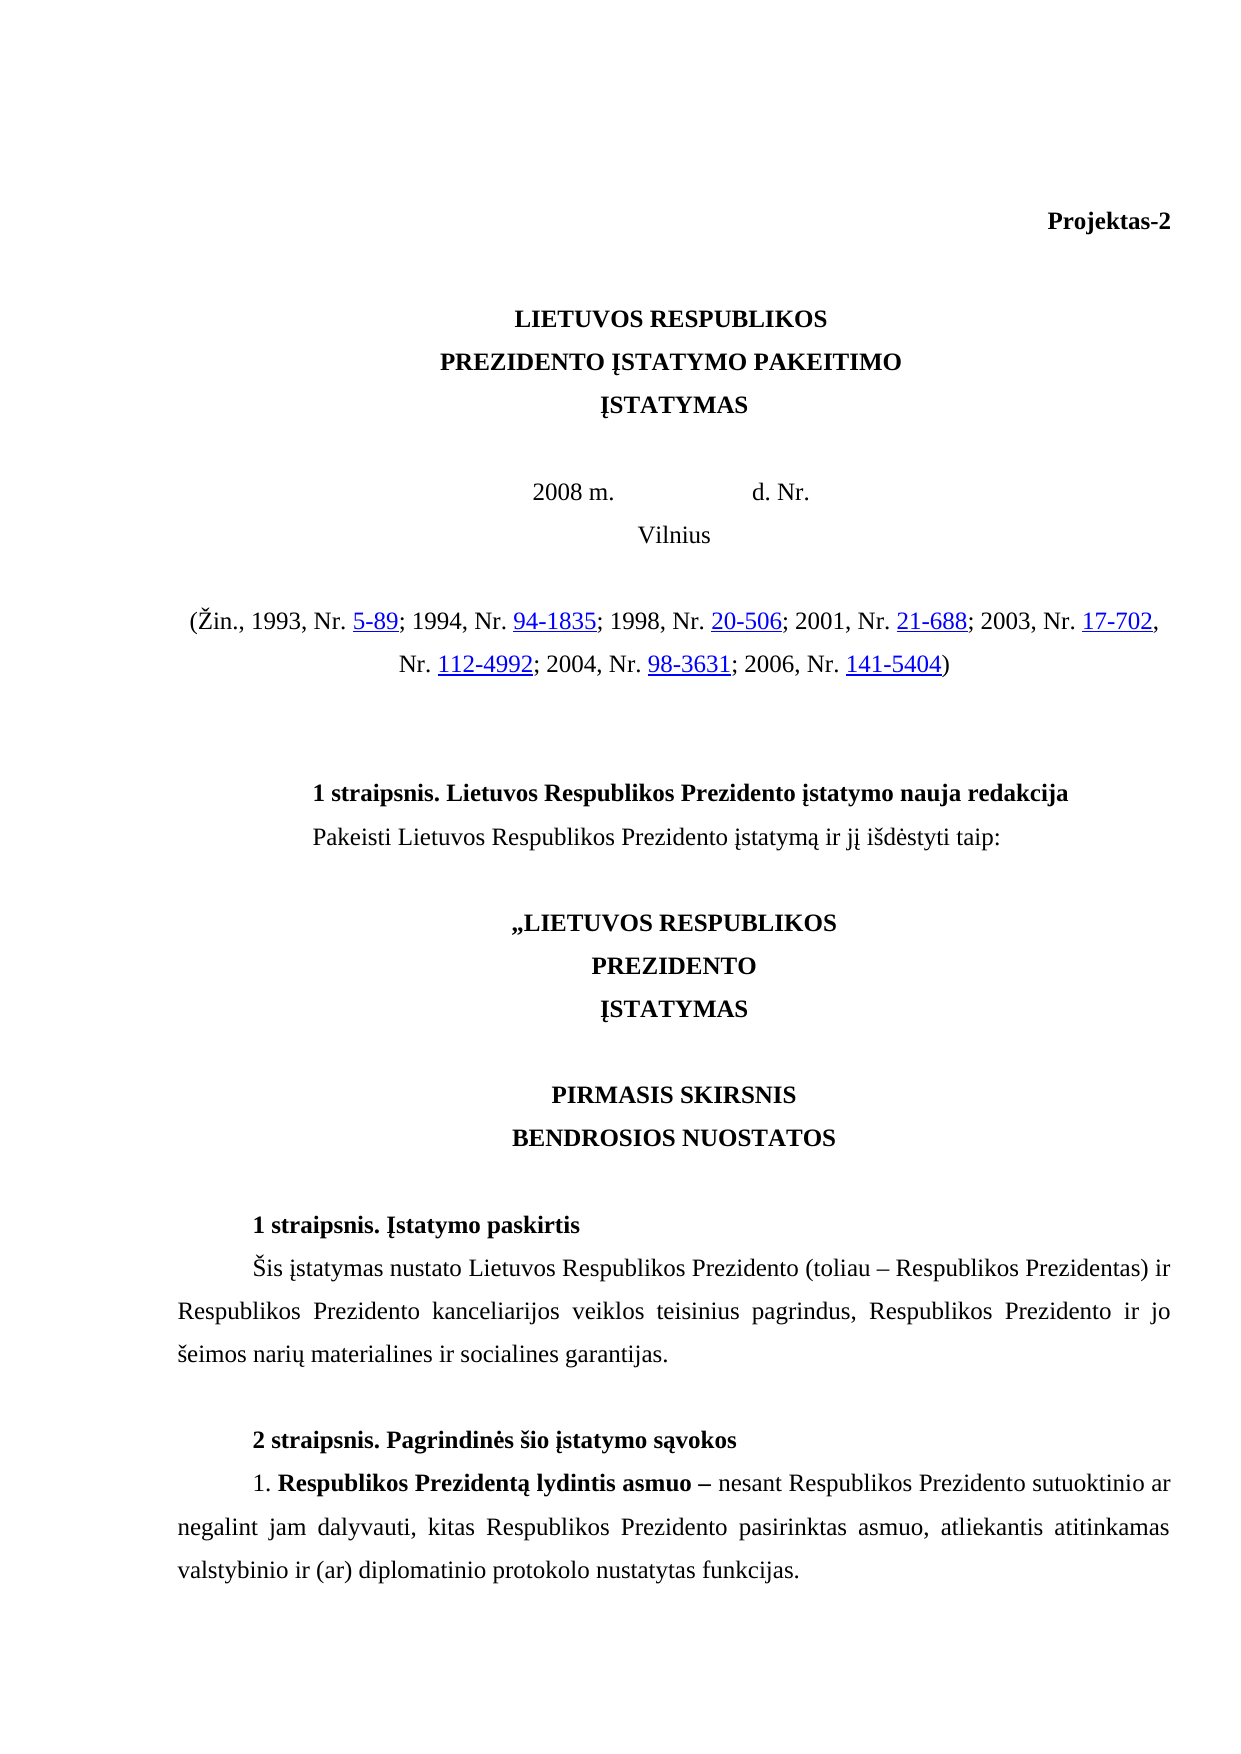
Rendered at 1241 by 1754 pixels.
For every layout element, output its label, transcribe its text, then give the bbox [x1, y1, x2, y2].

text 1 straipsnis. Lietuvos Respublikos Prezidento įstatymo nauja redakcija [177, 778, 1171, 807]
text Projektas-2 [777, 206, 1171, 235]
text Vilnius [177, 520, 1171, 548]
text „LIETUVOS RESPUBLIKOS [177, 908, 1171, 937]
text Pakeisti Lietuvos Respublikos Prezidento įstatymą ir jį išdėstyti taip: [177, 822, 1171, 850]
text PREZIDENTO [177, 951, 1171, 980]
text (Žin., 1993, Nr. 5-89; 1994, Nr. 94-1835; 1998, Nr. 20-506; 2001, Nr. 21-688; 2003, Nr. 17-702, Nr. 112-4992; 2004, Nr. 98-3631; 2006, Nr. 141-5404) [177, 606, 1171, 678]
text 2008 m. d. Nr. [177, 477, 1171, 505]
text ĮSTATYMAS [177, 994, 1171, 1023]
text PREZIDENTO ĮSTATYMO PAKEITIMO [177, 347, 1171, 376]
text 1 straipsnis. Įstatymo paskirtis [177, 1210, 1171, 1238]
text Šis įstatymas nustato Lietuvos Respublikos Prezidento (toliau – Respublikos Prezidentas) ir Respublikos Prezidento kanceliarijos veiklos teisinius pagrindus, Respublikos Prezidento ir jo šeimos narių materialines ir socialines garantijas. [177, 1253, 1171, 1368]
text LIETUVOS RESPUBLIKOS [177, 304, 1171, 333]
text PIRMASIS SKIRSNIS [177, 1080, 1171, 1109]
text 1. Respublikos Prezidentą lydintis asmuo – nesant Respublikos Prezidento sutuoktinio ar negalint jam dalyvauti, kitas Respublikos Prezidento pasirinktas asmuo, atliekantis atitinkamas valstybinio ir (ar) diplomatinio protokolo nustatytas funkcijas. [177, 1468, 1171, 1583]
text ĮSTATYMAS [177, 390, 1171, 419]
text BENDROSIOS NUOSTATOS [177, 1123, 1171, 1152]
text 2 straipsnis. Pagrindinės šio įstatymo sąvokos [177, 1425, 1171, 1454]
